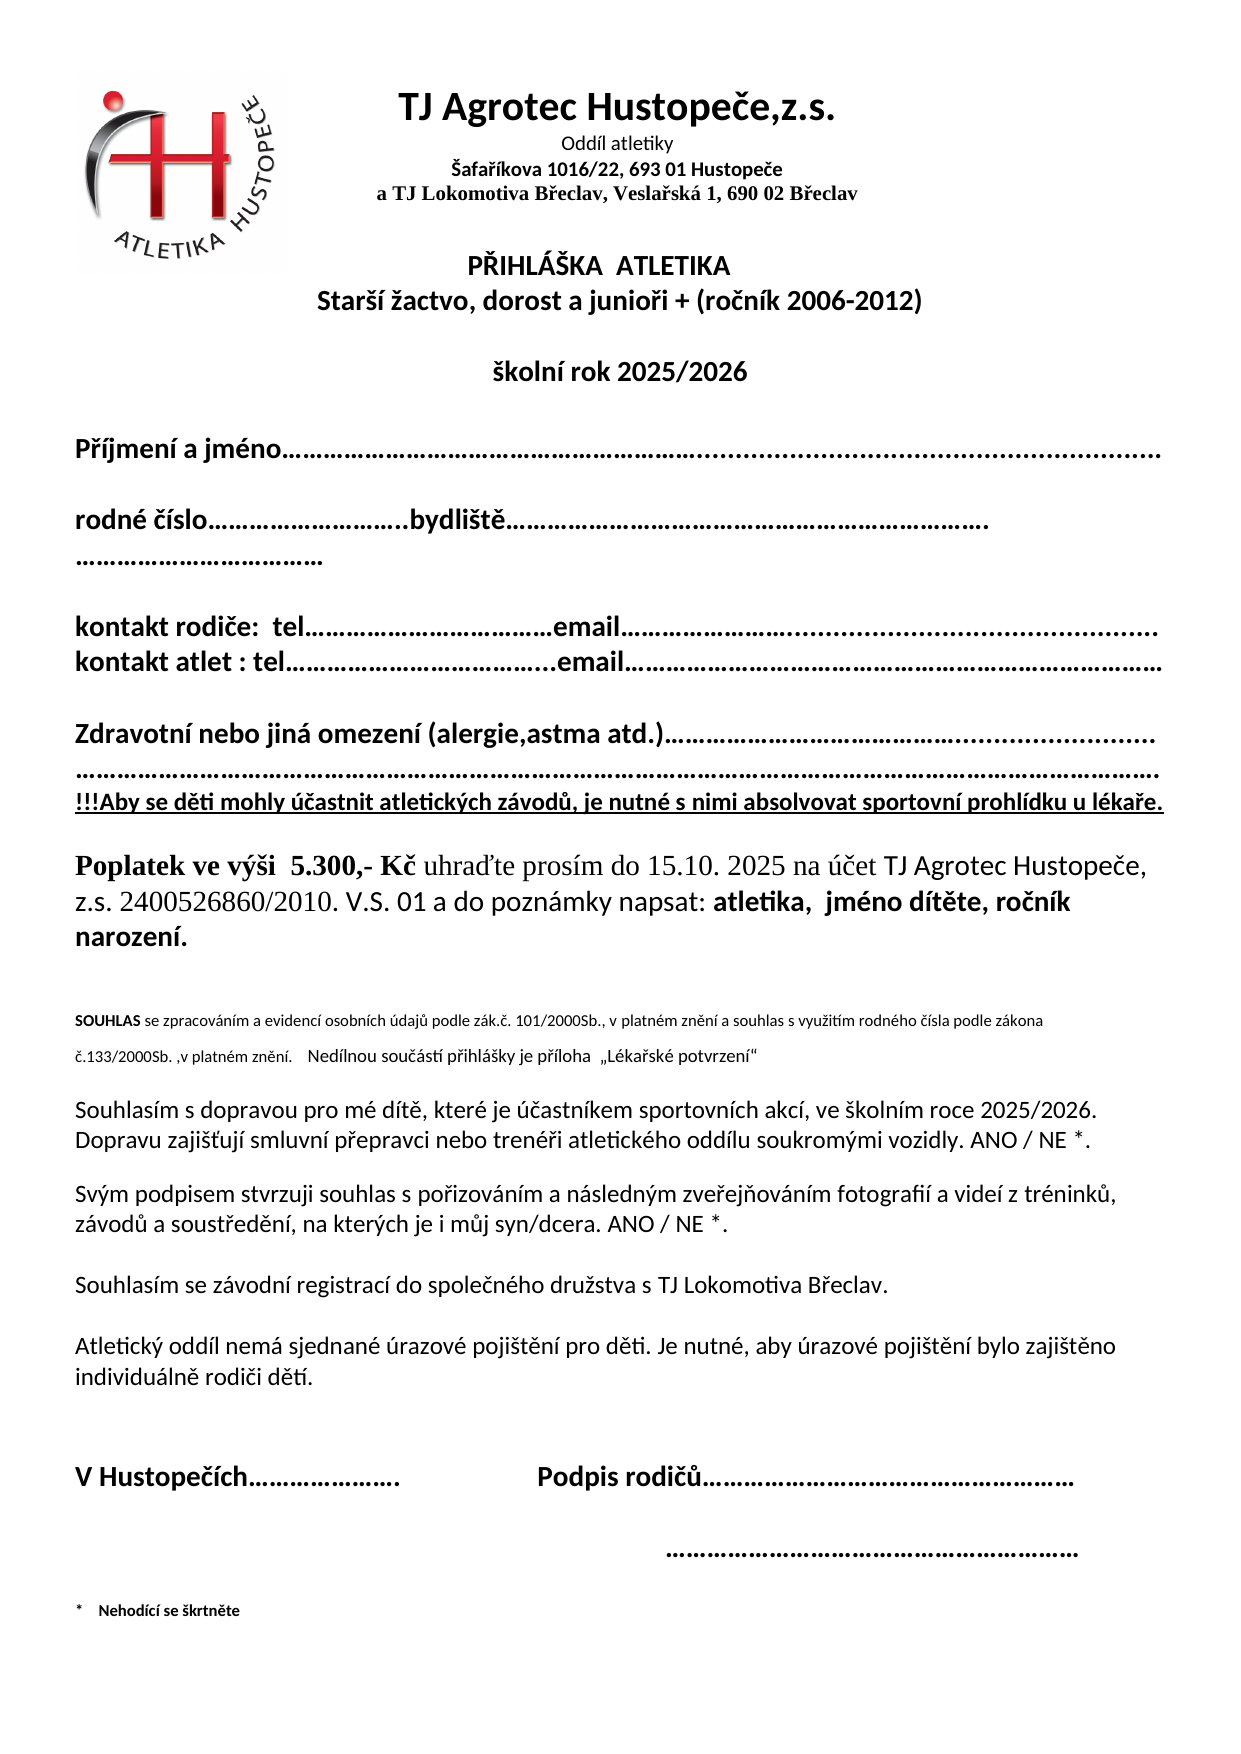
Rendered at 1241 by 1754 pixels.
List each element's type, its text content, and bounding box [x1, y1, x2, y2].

text Poplatek ve výši 5.300,- Kč uhraďte prosím do 15.10. 2025 na účet TJ Agrotec Hustopeče, z.s. 2400526860/2010. V.S. 01 a do poznámky napsat: atletika, jméno dítěte, ročník narození. [75, 847, 1165, 954]
text kontakt atlet : tel………………………………...email…………………………………………………………………… [75, 643, 1165, 679]
text rodné číslo………………………..bydliště…………………………………………………………….……………………………… [75, 501, 1165, 572]
text Příjmení a jméno……………………………………………………............................................................ [75, 430, 1165, 465]
text SOUHLAS se zpracováním a evidencí osobních údajů podle zák.č. 101/2000Sb., v platném znění a souhlas s využitím rodného čísla podle zákona č.133/2000Sb. ,v platném znění. Nedílnou součástí přihlášky je příloha „Lékařské potvrzení“ [75, 1010, 1165, 1071]
text Souhlasím se závodní registrací do společného družstva s TJ Lokomotiva Břeclav. [75, 1269, 1165, 1300]
text kontakt rodiče: tel………………………………email……………………................................................ [75, 608, 1165, 643]
text Svým podpisem stvrzuji souhlas s pořizováním a následným zveřejňováním fotografií a videí z tréninků, závodů a soustředění, na kterých je i můj syn/dcera. ANO / NE *. [75, 1178, 1165, 1239]
subtitle TJ Agrotec Hustopeče,z.s. [334, 79, 900, 130]
text Zdravotní nebo jiná omezení (alergie,astma atd.)…………………………………….......................... [75, 715, 1165, 750]
text PŘIHLÁŠKA ATLETIKA [75, 68, 1165, 282]
text * Nehodící se škrtněte [75, 1600, 1165, 1620]
text V Hustopečích…………………. Podpis rodičů……………………………………………… [75, 1458, 1165, 1493]
text Starší žactvo, dorost a junioři + (ročník 2006-2012) [75, 282, 1165, 318]
text !!!Aby se děti mohly účastnit atletických závodů, je nutné s nimi absolvovat sportovní prohlídku u lékaře. [75, 786, 1165, 817]
text a TJ Lokomotiva Břeclav, Veslařská 1, 690 02 Břeclav [334, 181, 900, 205]
text Atletický oddíl nemá sjednané úrazové pojištění pro děti. Je nutné, aby úrazové pojištění bylo zajištěno individuálně rodiči dětí. [75, 1330, 1165, 1391]
text školní rok 2025/2026 [75, 353, 1165, 389]
text Souhlasím s dopravou pro mé dítě, které je účastníkem sportovních akcí, ve školním roce 2025/2026. Dopravu zajišťují smluvní přepravci nebo trenéři atletického oddílu soukromými vozidly. ANO / NE *. [75, 1094, 1165, 1155]
text Oddíl atletiky [334, 130, 900, 156]
text Šafaříkova 1016/22, 693 01 Hustopeče [334, 156, 900, 181]
text …………………………………………………………………………………………………………………………………………. [75, 750, 1165, 786]
text …………………………………………………… [75, 1529, 1165, 1564]
